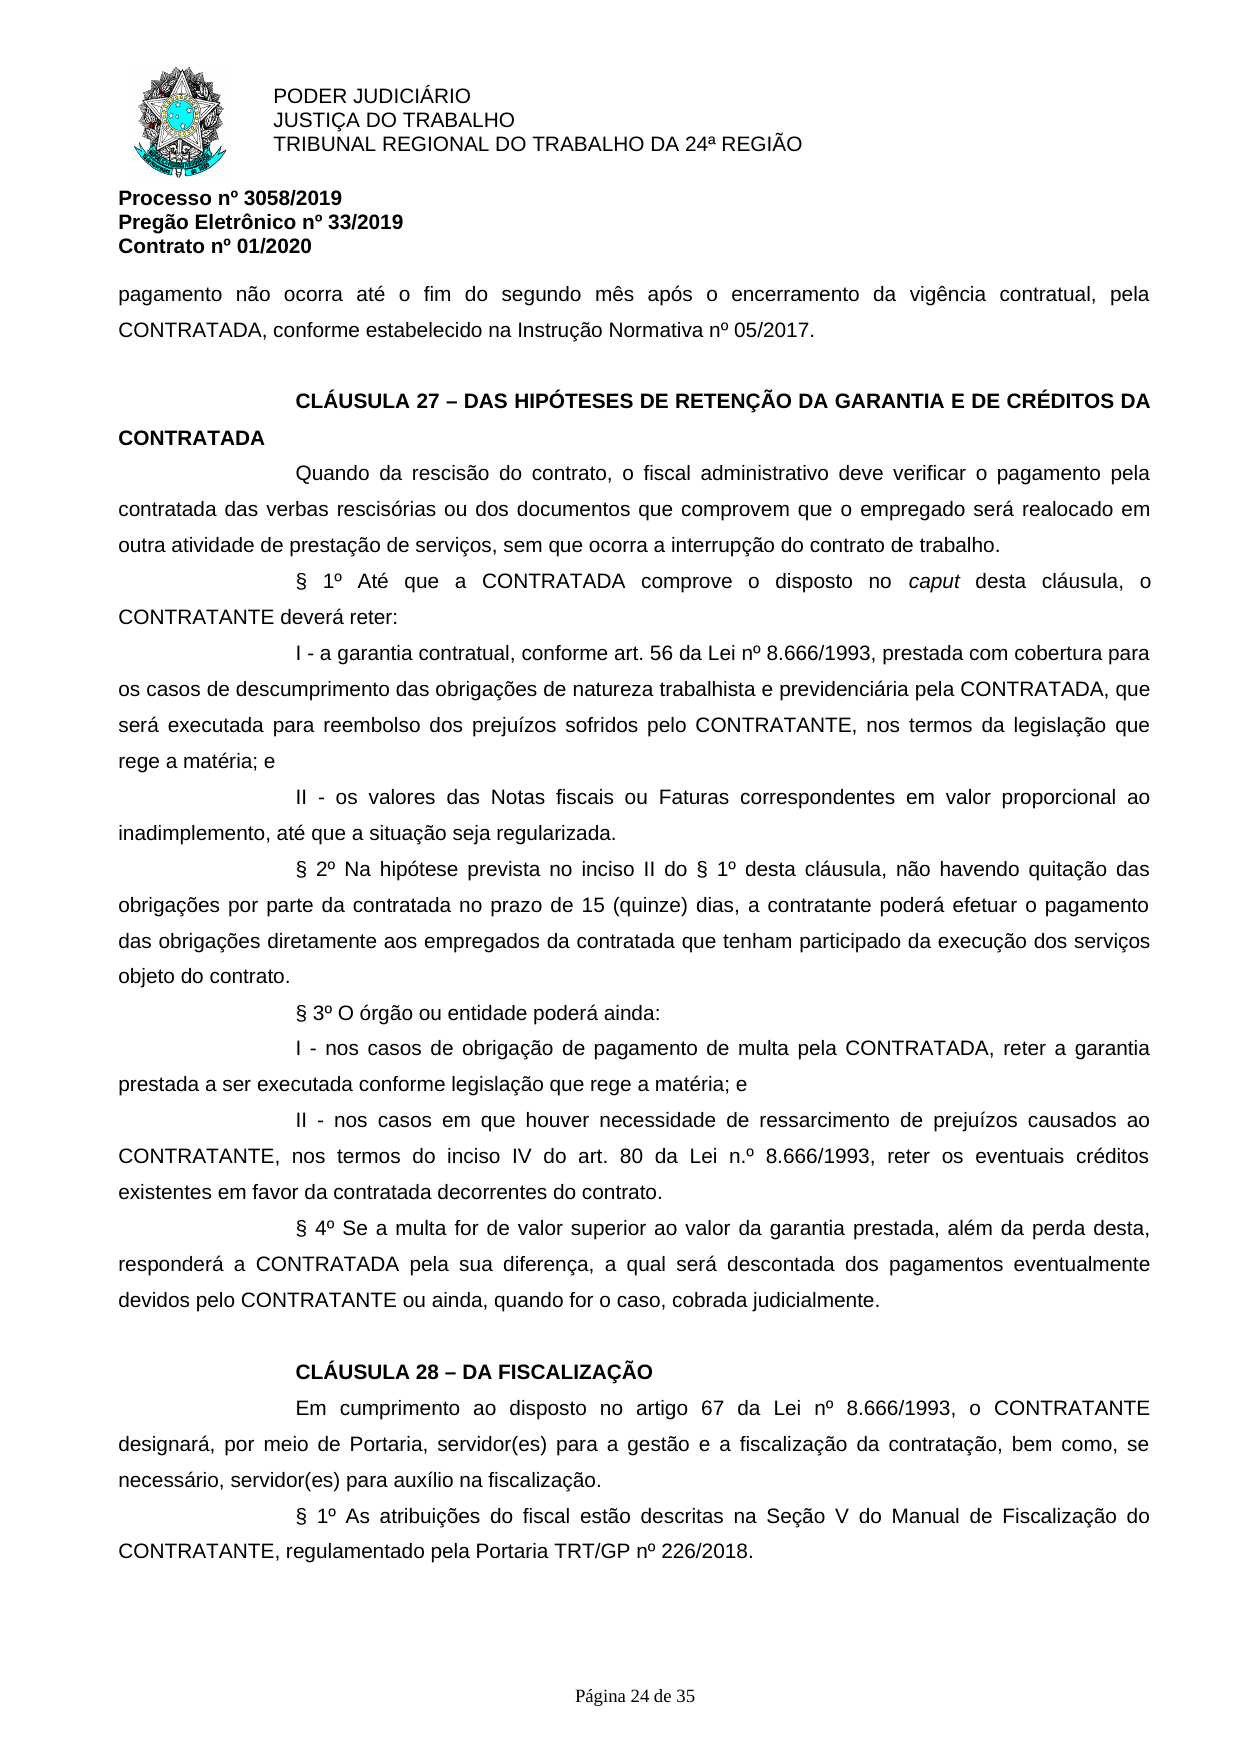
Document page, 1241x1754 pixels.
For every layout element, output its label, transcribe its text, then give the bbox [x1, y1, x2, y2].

text CLÁUSULA 28 – DA FISCALIZAÇÃO [118, 1360, 1152, 1384]
text II - nos casos em que houver necessidade de ressarcimento de prejuízos causados ao CONTRATANTE, nos termos do inciso IV do art. 80 da Lei n.º 8.666/1993, reter os eventuais créditos existentes em favor da contratada decorrentes do contrato. [118, 1108, 1152, 1204]
text § 1º As atribuições do fiscal estão descritas na Seção V do Manual de Fiscalização do CONTRATANTE, regulamentado pela Portaria TRT/GP nº 226/2018. [118, 1503, 1152, 1563]
text II - os valores das Notas fiscais ou Faturas correspondentes em valor proporcional ao inadimplemento, até que a situação seja regularizada. [118, 785, 1152, 844]
text I - nos casos de obrigação de pagamento de multa pela CONTRATADA, reter a garantia prestada a ser executada conforme legislação que rege a matéria; e [118, 1036, 1152, 1096]
text § 4º Se a multa for de valor superior ao valor da garantia prestada, além da perda desta, responderá a CONTRATADA pela sua diferença, a qual será descontada dos pagamentos eventualmente devidos pelo CONTRATANTE ou ainda, quando for o caso, cobrada judicialmente. [118, 1216, 1152, 1312]
text I - a garantia contratual, conforme art. 56 da Lei nº 8.666/1993, prestada com cobertura para os casos de descumprimento das obrigações de natureza trabalhista e previdenciária pela CONTRATADA, que será executada para reembolso dos prejuízos sofridos pelo CONTRATANTE, nos termos da legislação que rege a matéria; e [118, 641, 1152, 773]
text Em cumprimento ao disposto no artigo 67 da Lei nº 8.666/1993, o CONTRATANTE designará, por meio de Portaria, servidor(es) para a gestão e a fiscalização da contratação, bem como, se necessário, servidor(es) para auxílio na fiscalização. [118, 1396, 1152, 1491]
text § 2º Na hipótese prevista no inciso II do § 1º desta cláusula, não havendo quitação das obrigações por parte da contratada no prazo de 15 (quinze) dias, a contratante poderá efetuar o pagamento das obrigações diretamente aos empregados da contratada que tenham participado da execução dos serviços objeto do contrato. [118, 857, 1152, 988]
text § 3º O órgão ou entidade poderá ainda: [118, 1000, 1152, 1024]
picture [133, 66, 228, 178]
text pagamento não ocorra até o fim do segundo mês após o encerramento da vigência contratual, pela CONTRATADA, conforme estabelecido na Instrução Normativa nº 05/2017. [118, 282, 1152, 341]
text CLÁUSULA 27 – DAS HIPÓTESES DE RETENÇÃO DA GARANTIA E DE CRÉDITOS DA CONTRATADA [118, 389, 1152, 449]
text Quando da rescisão do contrato, o fiscal administrativo deve verificar o pagamento pela contratada das verbas rescisórias ou dos documentos que comprovem que o empregado será realocado em outra atividade de prestação de serviços, sem que ocorra a interrupção do contrato de trabalho. [118, 461, 1152, 557]
text § 1º Até que a CONTRATADA comprove o disposto no caput desta cláusula, o CONTRATANTE deverá reter: [118, 569, 1152, 629]
